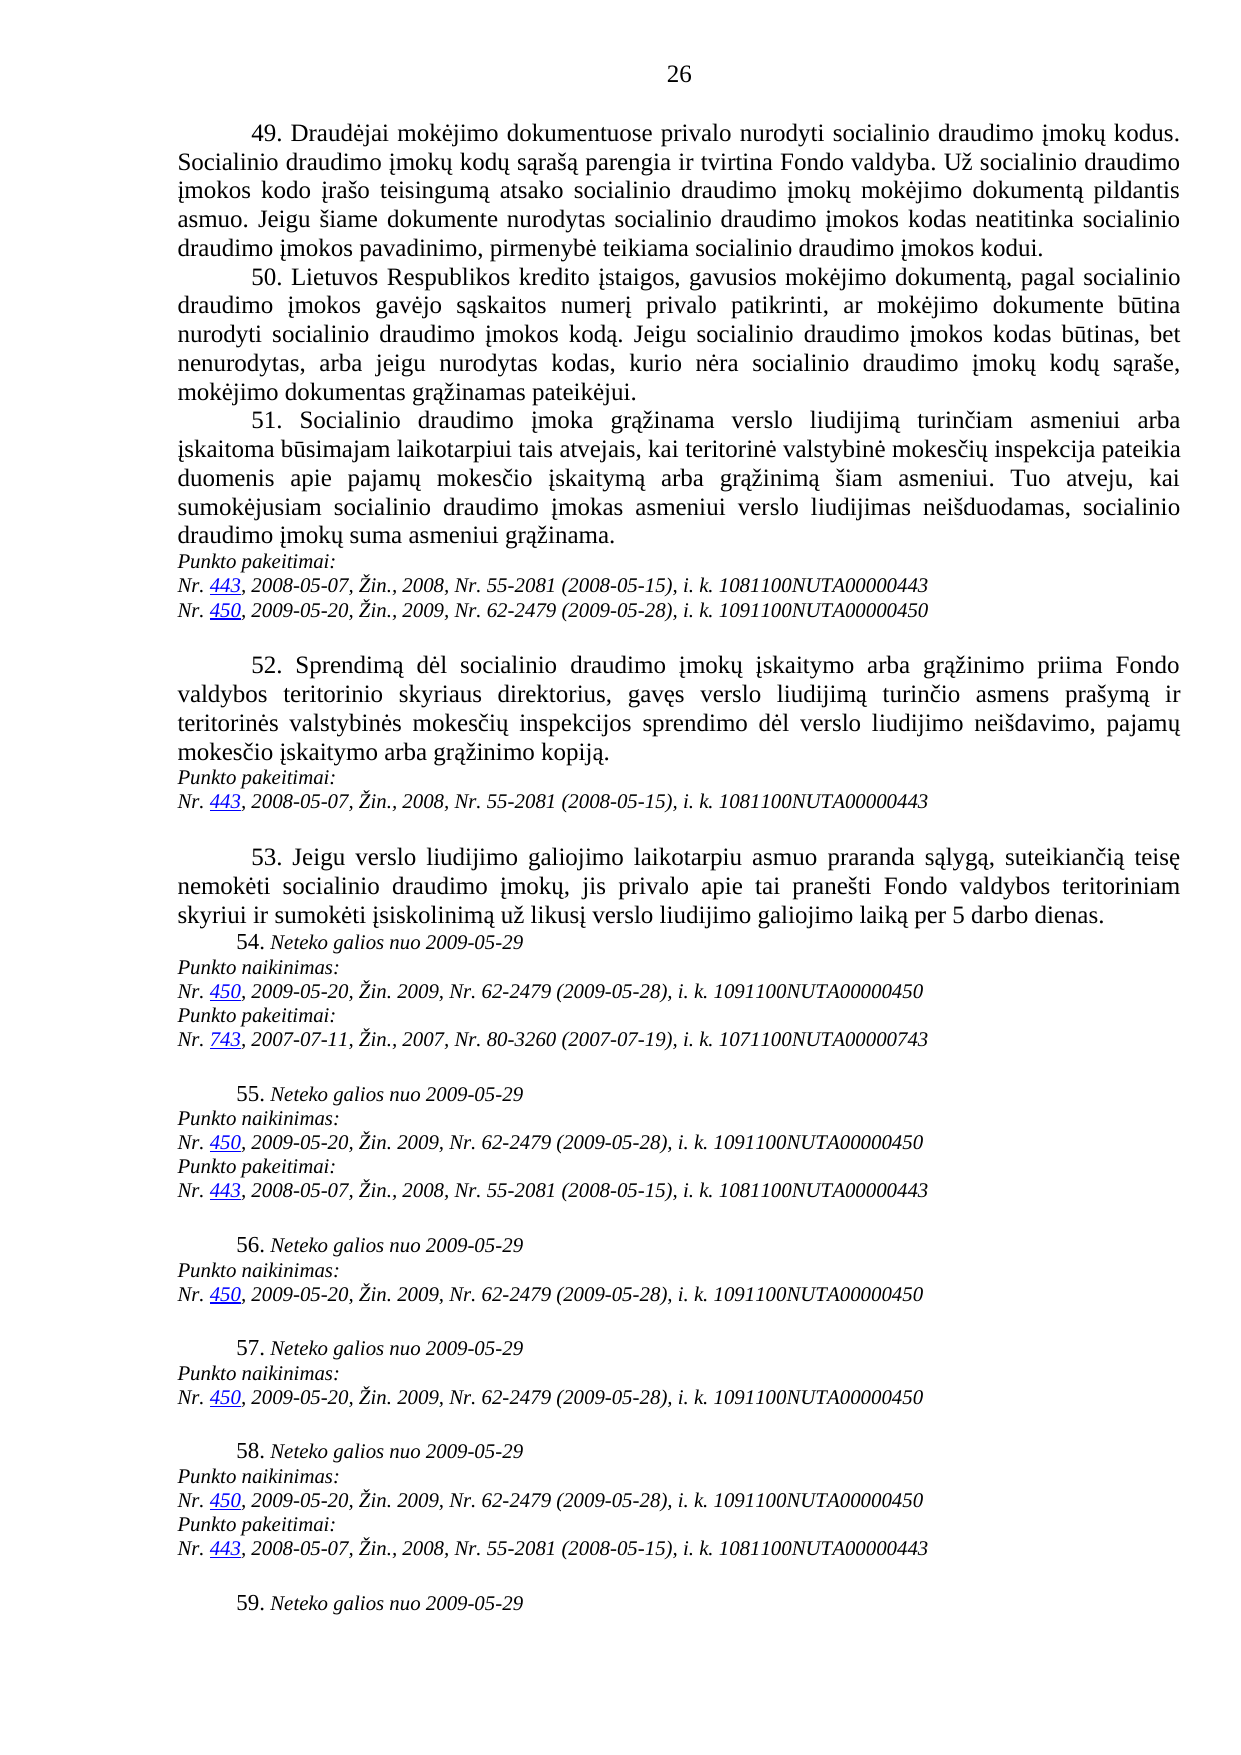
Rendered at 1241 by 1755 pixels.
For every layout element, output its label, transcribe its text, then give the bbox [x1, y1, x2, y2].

text 53. Jeigu verslo liudijimo galiojimo laikotarpiu asmuo praranda sąlygą, suteikiančią teisę nemokėti socialinio draudimo įmokų, jis privalo apie tai pranešti Fondo valdybos teritoriniam skyriui ir sumokėti įsiskolinimą už likusį verslo liudijimo galiojimo laiką per 5 darbo dienas. [177, 842, 1181, 928]
text Nr. 450, 2009-05-20, Žin., 2009, Nr. 62-2479 (2009-05-28), i. k. 1091100NUTA00000450 [177, 597, 1181, 622]
text Nr. 450, 2009-05-20, Žin. 2009, Nr. 62-2479 (2009-05-28), i. k. 1091100NUTA00000450 [177, 1488, 1181, 1512]
text Punkto pakeitimai: [177, 765, 1181, 789]
text 49. Draudėjai mokėjimo dokumentuose privalo nurodyti socialinio draudimo įmokų kodus. Socialinio draudimo įmokų kodų sąrašą parengia ir tvirtina Fondo valdyba. Už socialinio draudimo įmokos kodo įrašo teisingumą atsako socialinio draudimo įmokų mokėjimo dokumentą pildantis asmuo. Jeigu šiame dokumente nurodytas socialinio draudimo įmokos kodas neatitinka socialinio draudimo įmokos pavadinimo, pirmenybė teikiama socialinio draudimo įmokos kodui. [177, 118, 1181, 262]
text Punkto pakeitimai: [177, 1154, 1181, 1178]
text 59. Neteko galios nuo 2009-05-29 [177, 1589, 1181, 1615]
text Nr. 450, 2009-05-20, Žin. 2009, Nr. 62-2479 (2009-05-28), i. k. 1091100NUTA00000450 [177, 1130, 1181, 1154]
text Nr. 443, 2008-05-07, Žin., 2008, Nr. 55-2081 (2008-05-15), i. k. 1081100NUTA00000443 [177, 1178, 1181, 1202]
text 52. Sprendimą dėl socialinio draudimo įmokų įskaitymo arba grąžinimo priima Fondo valdybos teritorinio skyriaus direktorius, gavęs verslo liudijimą turinčio asmens prašymą ir teritorinės valstybinės mokesčių inspekcijos sprendimo dėl verslo liudijimo neišdavimo, pajamų mokesčio įskaitymo arba grąžinimo kopiją. [177, 650, 1181, 765]
text 57. Neteko galios nuo 2009-05-29 [177, 1334, 1181, 1361]
text Nr. 450, 2009-05-20, Žin. 2009, Nr. 62-2479 (2009-05-28), i. k. 1091100NUTA00000450 [177, 1385, 1181, 1409]
text 56. Neteko galios nuo 2009-05-29 [177, 1231, 1181, 1257]
text Nr. 743, 2007-07-11, Žin., 2007, Nr. 80-3260 (2007-07-19), i. k. 1071100NUTA00000743 [177, 1027, 1181, 1051]
text Punkto pakeitimai: [177, 1003, 1181, 1027]
text 55. Neteko galios nuo 2009-05-29 [177, 1080, 1181, 1106]
text 50. Lietuvos Respublikos kredito įstaigos, gavusios mokėjimo dokumentą, pagal socialinio draudimo įmokos gavėjo sąskaitos numerį privalo patikrinti, ar mokėjimo dokumente būtina nurodyti socialinio draudimo įmokos kodą. Jeigu socialinio draudimo įmokos kodas būtinas, bet nenurodytas, arba jeigu nurodytas kodas, kurio nėra socialinio draudimo įmokų kodų sąraše, mokėjimo dokumentas grąžinamas pateikėjui. [177, 262, 1181, 406]
text 58. Neteko galios nuo 2009-05-29 [177, 1438, 1181, 1464]
text Nr. 443, 2008-05-07, Žin., 2008, Nr. 55-2081 (2008-05-15), i. k. 1081100NUTA00000443 [177, 1536, 1181, 1560]
text Punkto naikinimas: [177, 1106, 1181, 1130]
text Nr. 450, 2009-05-20, Žin. 2009, Nr. 62-2479 (2009-05-28), i. k. 1091100NUTA00000450 [177, 979, 1181, 1003]
text Punkto pakeitimai: [177, 549, 1181, 573]
text Nr. 450, 2009-05-20, Žin. 2009, Nr. 62-2479 (2009-05-28), i. k. 1091100NUTA00000450 [177, 1282, 1181, 1306]
text 54. Neteko galios nuo 2009-05-29 [177, 928, 1181, 955]
text Punkto naikinimas: [177, 1361, 1181, 1385]
text Punkto naikinimas: [177, 1257, 1181, 1282]
text Punkto naikinimas: [177, 1464, 1181, 1488]
text Punkto naikinimas: [177, 955, 1181, 979]
text Nr. 443, 2008-05-07, Žin., 2008, Nr. 55-2081 (2008-05-15), i. k. 1081100NUTA00000443 [177, 573, 1181, 597]
text Punkto pakeitimai: [177, 1512, 1181, 1536]
text 51. Socialinio draudimo įmoka grąžinama verslo liudijimą turinčiam asmeniui arba įskaitoma būsimajam laikotarpiui tais atvejais, kai teritorinė valstybinė mokesčių inspekcija pateikia duomenis apie pajamų mokesčio įskaitymą arba grąžinimą šiam asmeniui. Tuo atveju, kai sumokėjusiam socialinio draudimo įmokas asmeniui verslo liudijimas neišduodamas, socialinio draudimo įmokų suma asmeniui grąžinama. [177, 406, 1181, 549]
text Nr. 443, 2008-05-07, Žin., 2008, Nr. 55-2081 (2008-05-15), i. k. 1081100NUTA00000443 [177, 789, 1181, 813]
